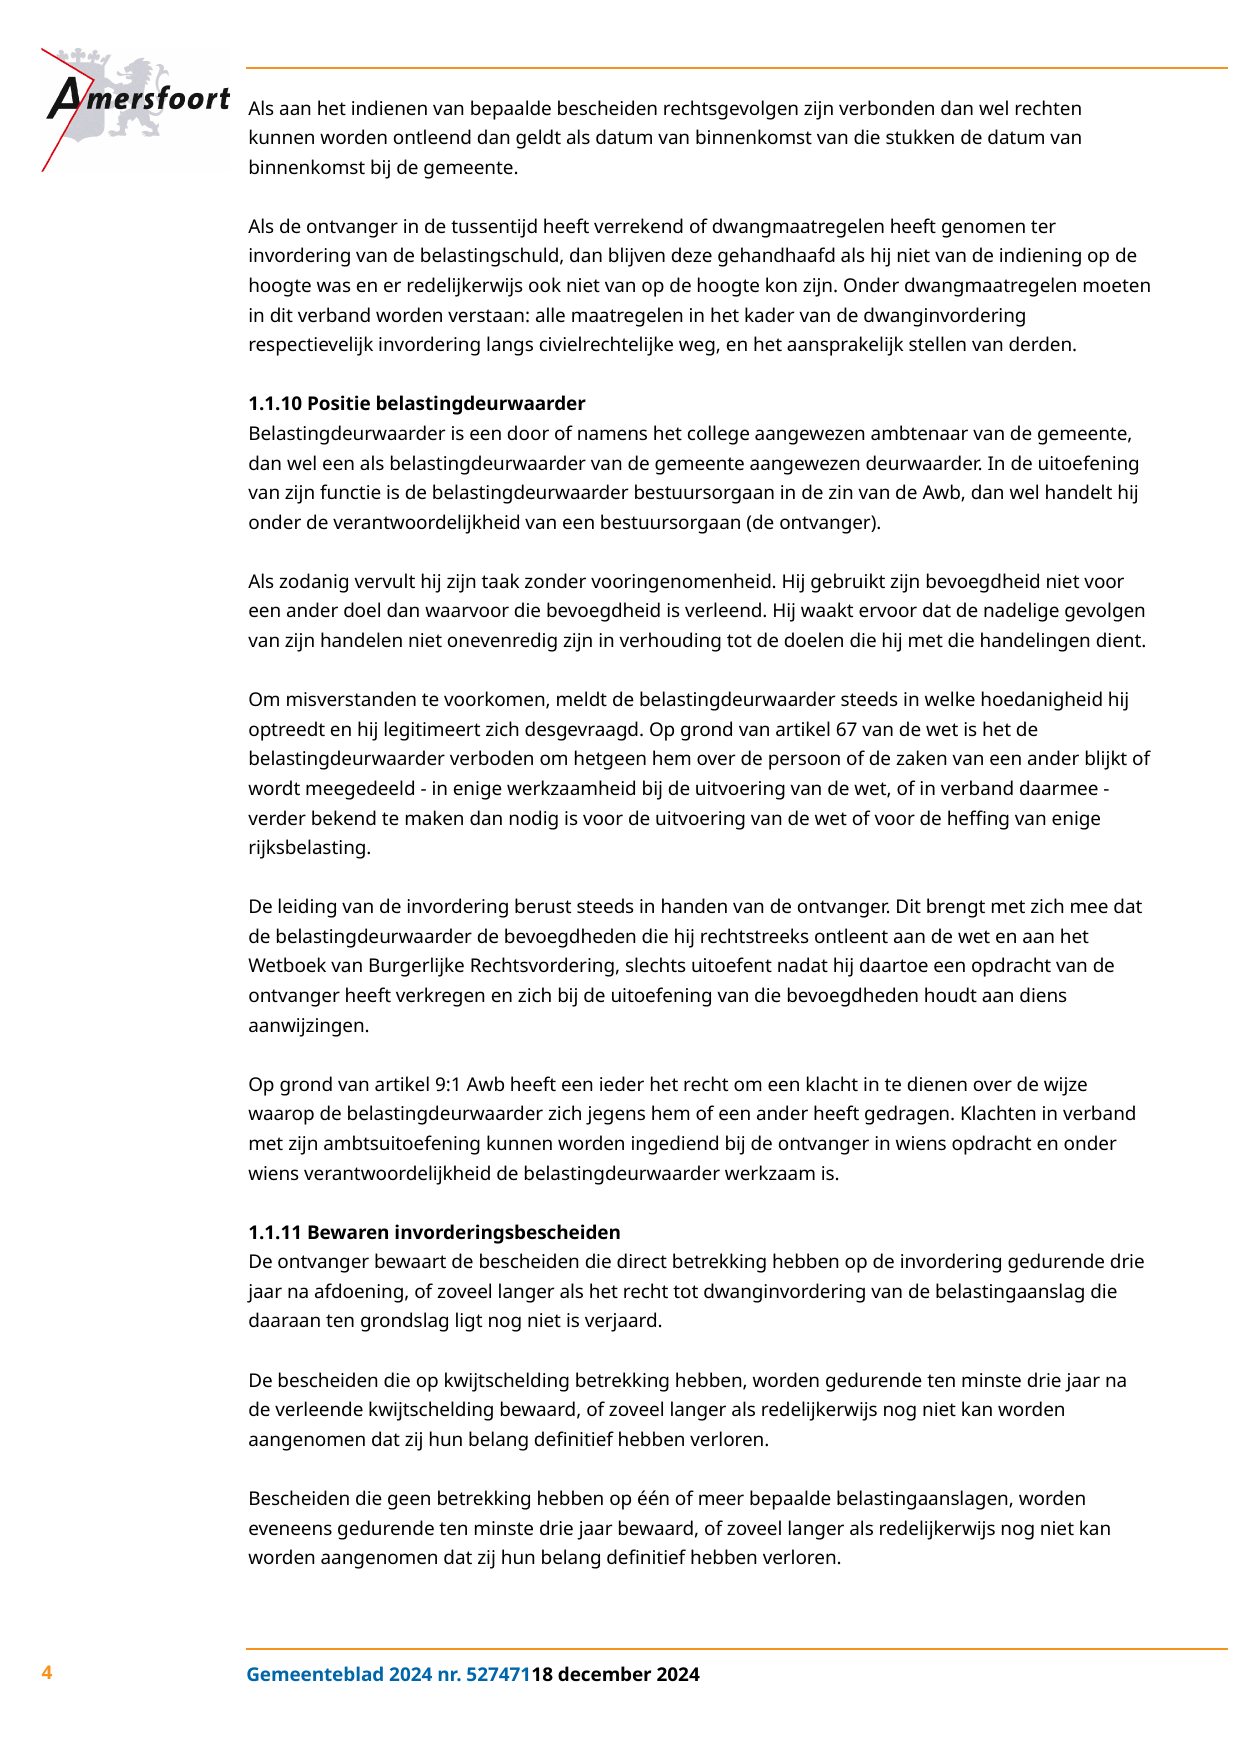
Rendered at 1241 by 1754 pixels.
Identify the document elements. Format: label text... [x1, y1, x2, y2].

text Belastingdeurwaarder is een door of namens het college aangewezen ambtenaar van de gemeente, dan wel een als belastingdeurwaarder van de gemeente aangewezen deurwaarder. In de uitoefening van zijn functie is de belastingdeurwaarder bestuursorgaan in de zin van de Awb, dan wel handelt hij onder de verantwoordelijkheid van een bestuursorgaan (de ontvanger). [248, 420, 1152, 535]
text De leiding van de invordering berust steeds in handen van de ontvanger. Dit brengt met zich mee dat de belastingdeurwaarder de bevoegdheden die hij rechtstreeks ontleent aan de wet en aan het Wetboek van Burgerlijke Rechtsvordering, slechts uitoefent nadat hij daartoe een opdracht van de ontvanger heeft verkregen en zich bij de uitoefening van die bevoegdheden houdt aan diens aanwijzingen. [248, 893, 1152, 1038]
text Als zodanig vervult hij zijn taak zonder vooringenomenheid. Hij gebruikt zijn bevoegdheid niet voor een ander doel dan waarvoor die bevoegdheid is verleend. Hij waakt ervoor dat de nadelige gevolgen van zijn handelen niet onevenredig zijn in verhouding tot de doelen die hij met die handelingen dient. [248, 568, 1152, 653]
text Om misverstanden te voorkomen, meldt de belastingdeurwaarder steeds in welke hoedanigheid hij optreedt en hij legitimeert zich desgevraagd. Op grond van artikel 67 van de wet is het de belastingdeurwaarder verboden om hetgeen hem over de persoon of de zaken van een ander blijkt of wordt meegedeeld - in enige werkzaamheid bij de uitvoering van de wet, of in verband daarmee - verder bekend te maken dan nodig is voor de uitvoering van de wet of voor de heffing van enige rijksbelasting. [248, 686, 1152, 860]
text 1.1.10 Positie belastingdeurwaarder [248, 391, 1152, 416]
text Als de ontvanger in de tussentijd heeft verrekend of dwangmaatregelen heeft genomen ter invordering van de belastingschuld, dan blijven deze gehandhaafd als hij niet van de indiening op de hoogte was en er redelijkerwijs ook niet van op de hoogte kon zijn. Onder dwangmaatregelen moeten in dit verband worden verstaan: alle maatregelen in het kader van de dwanginvordering respectievelijk invordering langs civielrechtelijke weg, en het aansprakelijk stellen van derden. [248, 213, 1152, 357]
text Als aan het indienen van bepaalde bescheiden rechtsgevolgen zijn verbonden dan wel rechten kunnen worden ontleend dan geldt als datum van binnenkomst van die stukken de datum van binnenkomst bij de gemeente. [248, 95, 1152, 180]
text De ontvanger bewaart de bescheiden die direct betrekking hebben op de invordering gedurende drie jaar na afdoening, of zoveel langer als het recht tot dwanginvordering van de belastingaanslag die daaraan ten grondslag ligt nog niet is verjaard. [248, 1248, 1152, 1333]
text De bescheiden die op kwijtschelding betrekking hebben, worden gedurende ten minste drie jaar na de verleende kwijtschelding bewaard, of zoveel langer als redelijkerwijs nog niet kan worden aangenomen dat zij hun belang definitief hebben verloren. [248, 1367, 1152, 1452]
text 1.1.11 Bewaren invorderingsbescheiden [248, 1219, 1152, 1245]
text Op grond van artikel 9:1 Awb heeft een ieder het recht om een klacht in te dienen over de wijze waarop de belastingdeurwaarder zich jegens hem of een ander heeft gedragen. Klachten in verband met zijn ambtsuitoefening kunnen worden ingediend bij de ontvanger in wiens opdracht en onder wiens verantwoordelijkheid de belastingdeurwaarder werkzaam is. [248, 1071, 1152, 1186]
text Bescheiden die geen betrekking hebben op één of meer bepaalde belastingaanslagen, worden eveneens gedurende ten minste drie jaar bewaard, of zoveel langer als redelijkerwijs nog niet kan worden aangenomen dat zij hun belang definitief hebben verloren. [248, 1485, 1152, 1570]
picture [41, 47, 231, 172]
